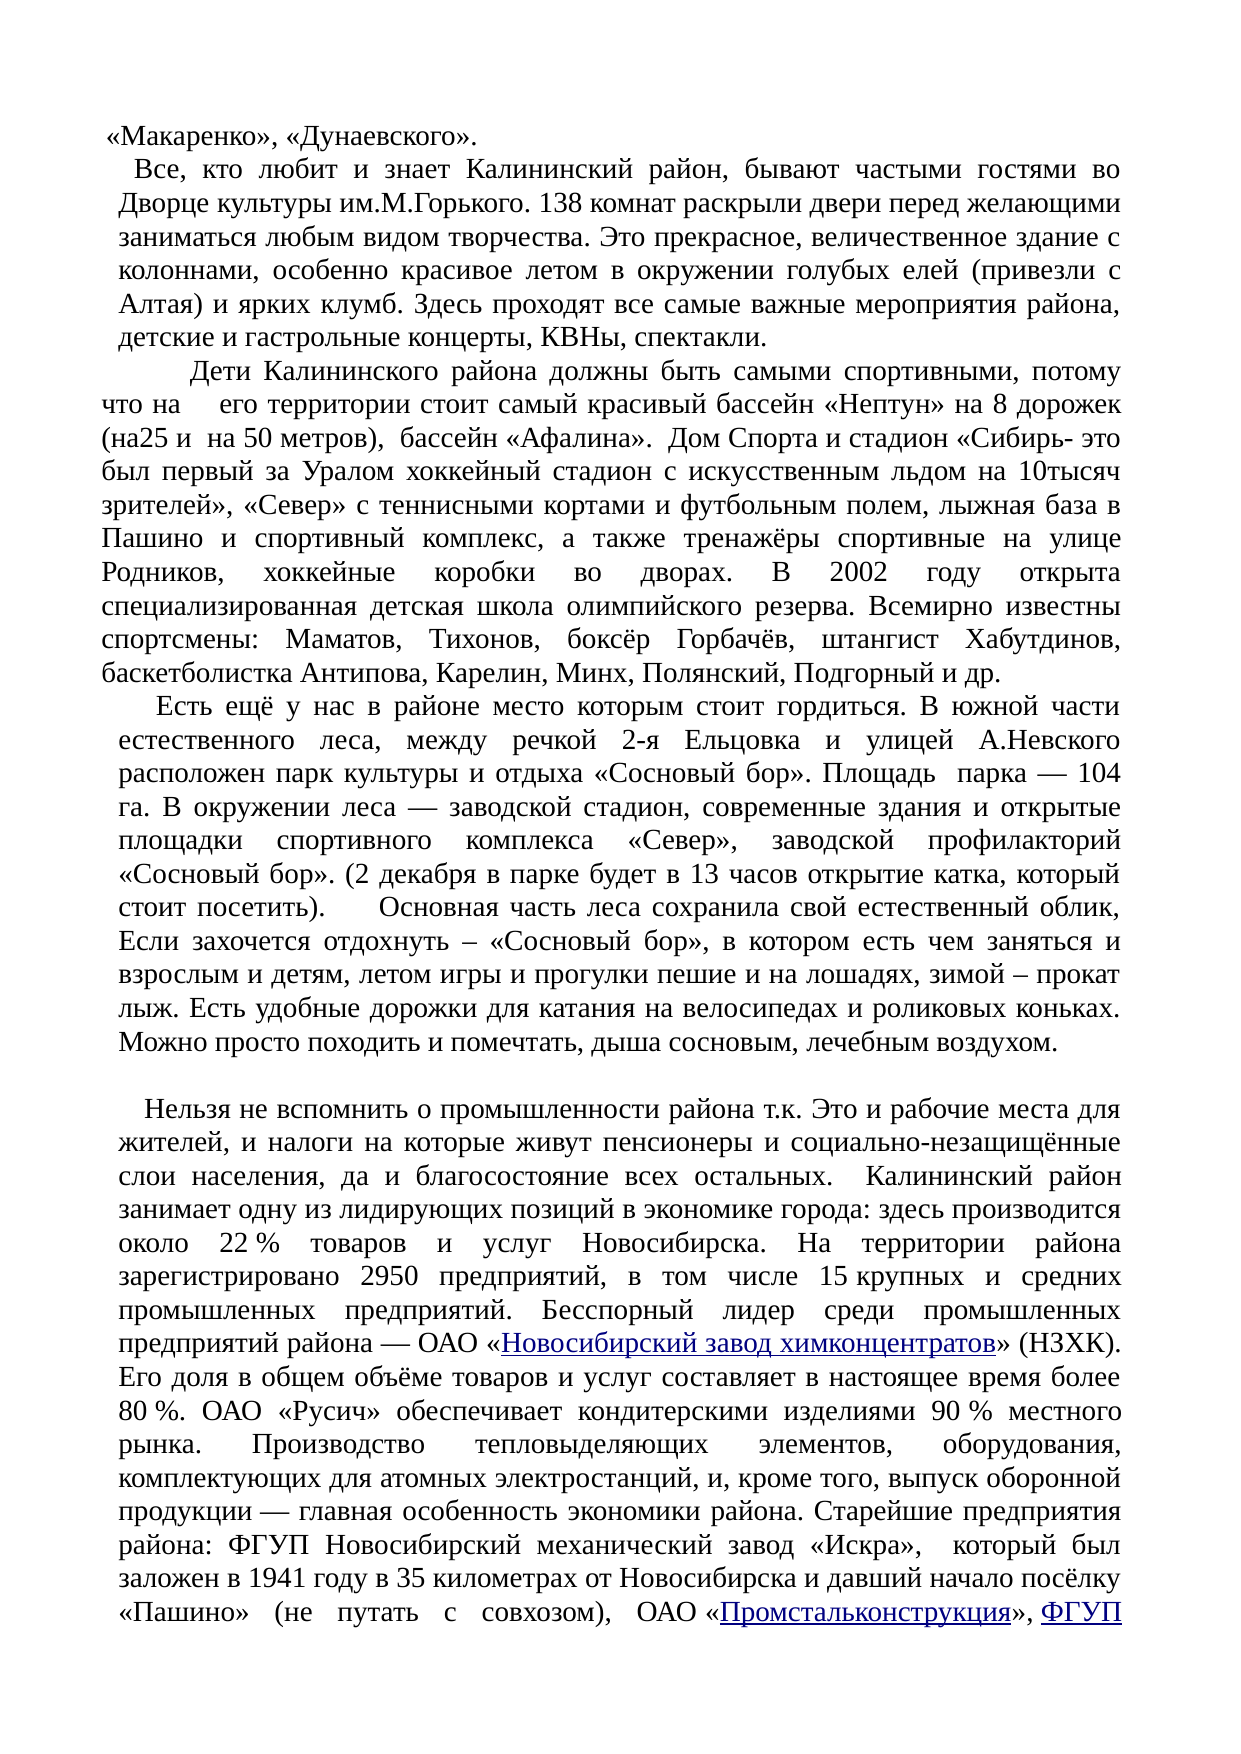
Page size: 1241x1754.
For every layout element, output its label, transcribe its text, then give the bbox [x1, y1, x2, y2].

text Есть ещё у нас в районе место которым стоит гордиться. В южной части естественного леса, между речкой 2-я Ельцовка и улицей А.Невского расположен парк культуры и отдыха «Сосновый бор». Площадь парка — 104 га. В окружении леса — заводской стадион, современные здания и открытые площадки спортивного комплекса «Север», заводской профилакторий «Сосновый бор». (2 декабря в парке будет в 13 часов открытие катка, который стоит посетить). Основная часть леса сохранила свой естественный облик, Если захочется отдохнуть – «Сосновый бор», в котором есть чем заняться и взрослым и детям, летом игры и прогулки пешие и на лошадях, зимой – прокат лыж. Есть удобные дорожки для катания на велосипедах и роликовых коньках. Можно просто походить и помечтать, дыша сосновым, лечебным воздухом. [118, 688, 1122, 1057]
text Нельзя не вспомнить о промышленности района т.к. Это и рабочие места для жителей, и налоги на которые живут пенсионеры и социально-незащищённые слои населения, да и благосостояние всех остальных. Калининский район занимает одну из лидирующих позиций в экономике города: здесь производится около 22 % товаров и услуг Новосибирска. На территории района зарегистрировано 2950 предприятий, в том числе 15 крупных и средних промышленных предприятий. Бесспорный лидер среди промышленных предприятий района — ОАО «Новосибирский завод химконцентратов» (НЗХК). Его доля в общем объёме товаров и услуг составляет в настоящее время более 80 %. ОАО «Русич» обеспечивает кондитерскими изделиями 90 % местного рынка. Производство тепловыделяющих элементов, оборудования, комплектующих для атомных электростанций, и, кроме того, выпуск оборонной продукции — главная особенность экономики района. Старейшие предприятия района: ФГУП Новосибирский механический завод «Искра», который был заложен в 1941 году в 35 километрах от Новосибирска и давший начало посёлку «Пашино» (не путать с совхозом), ОАО «Промстальконструкция», ФГУП [118, 1091, 1122, 1627]
text Все, кто любит и знает Калининский район, бывают частыми гостями во Дворце культуры им.М.Горького. 138 комнат раскрыли двери перед желающими заниматься любым видом творчества. Это прекрасное, величественное здание с колоннами, особенно красивое летом в окружении голубых елей (привезли с Алтая) и ярких клумб. Здесь проходят все самые важные мероприятия района, детские и гастрольные концерты, КВНы, спектакли. [118, 152, 1122, 353]
text «Макаренко», «Дунаевского». [106, 118, 1122, 152]
text Дети Калининского района должны быть самыми спортивными, потому что на его территории стоит самый красивый бассейн «Нептун» на 8 дорожек (на25 и на 50 метров), бассейн «Афалина». Дом Спорта и стадион «Сибирь- это был первый за Уралом хоккейный стадион с искусственным льдом на 10тысяч зрителей», «Север» с теннисными кортами и футбольным полем, лыжная база в Пашино и спортивный комплекс, а также тренажёры спортивные на улице Родников, хоккейные коробки во дворах. В 2002 году открыта специализированная детская школа олимпийского резерва. Всемирно известны спортсмены: Маматов, Тихонов, боксёр Горбачёв, штангист Хабутдинов, баскетболистка Антипова, Карелин, Минх, Полянский, Подгорный и др. [101, 353, 1122, 688]
